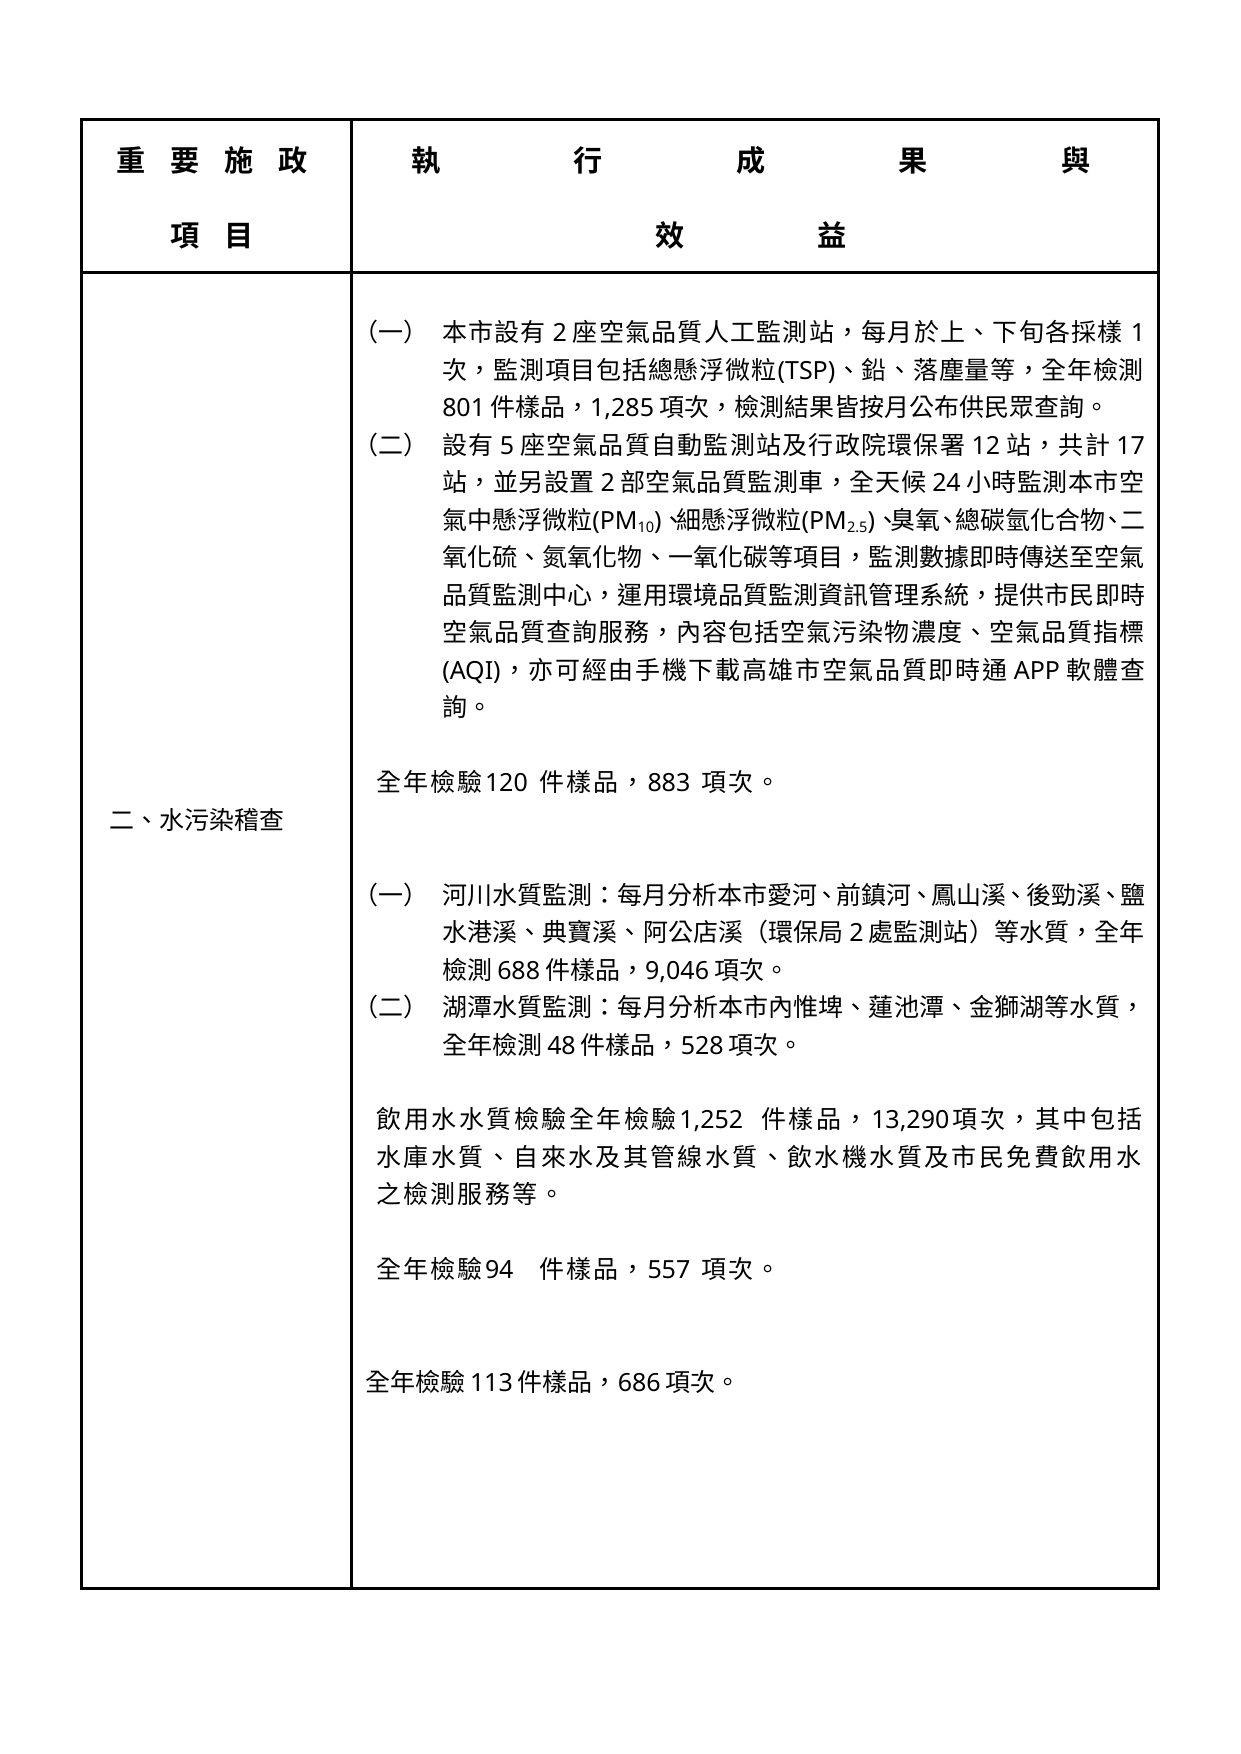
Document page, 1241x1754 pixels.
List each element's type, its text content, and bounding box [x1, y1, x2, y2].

table_cell (一) 固定污染源許可管制計畫 1.賡續推動許可制度；確認固定污染源污染物排放量資料，並建立資料庫；108年1-12月月份共受理固定源設置許可54件次、變更許可10件次、操作許可70件次、異動361件次、換證156件次、展延174件次。核發設置許可證75件次、操作許可證766件次。 2.執行1,154製程許可證法規符合度查核，查核結果未依許可證核定內容操作者，依法進行告發處分。 3.執行135根次公私場所排放口定期檢測現場監督檢測作業，確保檢測公司均依照標準流程進行檢測項目，以維護檢測數據之公正性。 (二) CEMS系統暨空氣品質資訊系統操作管理計畫 1.本市公告應連線第一批至第四批公私場所共有30家工廠91根連線煙道，除中鋼公司3根次無法裝設儀器之煙道外，其餘煙道皆已完成連線；而未公告部份已連線共有12根;環評連線共1根。根據最新公告之管理辦法所有連線工廠應傳送即時資料，目前已全數進行即時資料傳輸。 2.執行各項功能查核：相對準確度測試查核34根次、相對準確度測試監督26根次、標準氣體查核35根次、不透光率查核31根次、不透光率監督21根次、二氧化氮查核15根次、法規符合度查核58根次及現場評鑑3廠次。 3.108年辦理「CEMS管理辦法修正草案說明會」1場次。 4.空氣品質管理中心系統中建置緊急應變查詢處理系統，整合GIS圖資功能，提供空氣品質資料、氣象資訊、工業區環境監測資訊、CEMS資料、固定污染源相關查詢功能，並於地理資訊系統內以圖示、圖表顯示查詢結果；另提供固定污染源行動資料庫，提供緊急應變決策分析使用。 5.維護決策支援子系統，包括後端支援伺服器與終端平板電腦設備，其目的在於災害事故發生時，由相關使用者於後端支援伺服器進行災害成案動作，並將關鍵資訊以無線方式傳送至終端平板電腦，現場應變人員可操作終端平板電腦取得所有應變救災所需知詳細資訊以及快取關鍵資訊如基本資料、污染物判定資料、應變決策、歷史事故等。現場應變人員可透過終端平板電腦與後端人員互動，包括資材調度、災情狀況後傳、救災部屬圖面、現場監測數據回傳等。依據環境與天候監測數據，後端支援伺服器還可進行擴散模擬分析，提供後果分析給前端應變指揮官。 6.維護OPEN DATA資料格式，提升資訊公開化。 (三)固定污染源空污費徵收計畫 1. 執行107年第4季~108年第3季空污費申報建檔共5,294家次，空污費審查共5,294家次，追繳金額為5,234萬元。 2.執行本市108年度現場查核作業，空污費針對SOx、NOx、VOCs及TSP等污染物進行現場查核，共計完成606家次；排放量查核共計425家次。 3.執行本市轄內固定污染源稽查檢測，108年1-12月份稽查檢測共完成10廠次30個樣品含揮發性有機物原料或廢棄物VOC含量檢測。 4.空污費催補繳創新作法，以「空污費網路申報及查詢系統」為比較基準，分別與「固定空氣污染源管理資訊系統」及「事業廢棄物申報及管理資訊系統」2大系統勾稽，再透過「上下游比對」等三項比對作業，其108年度共追繳空污費3,905萬元 5. 辦理本市旅宿業、醫療社會福利機構及學校燃油鍋爐改造汰換使用低污染氣體燃料、太陽能或電能等加熱設備之申請補助案件審查，共計受理99件申請案，預計汰換改造鍋爐數共計158座。 (四) 揮發性有機物稽查管制計畫 1.執行181家次VOCs納管行業法規符合度查核及排放量確認作業。 2.執行17件次加油站相關申請資料審查、16座次廢氣燃燒塔相關使用申請審查、108件次歲修申請作業審查。 3.執行156日臭味巡查作業，並執行周界或管道異味官能檢測作業達10點次；執行6根次排放管道VOCs檢測及冷卻水塔VOCs濃度檢測2點次。 4.運用紅外線氣體成像儀執行石化業設備元件洩漏監測302.5小時。 5.執行石化業設備元件洩漏檢測80,110個。 6.執行轄內列管加油站264家基本資料更新作業；110站次油氣回收(A/L)檢測作業，抽測2,587支油槍；另執行60站次氣漏檢測。 7.以相關VOCs管制法令及防制技術議題，針對轄內業者辦理2場次VOCs法規宣導說明會及協助辦理1場次成果發表會。 8.針對屢遭陳情或告發處分工廠，辦理4場次減量輔導會議。 9.運用無人載具執行空氣污染排放調查8場次。 10.執行空氣污染防制之媒體(平面、廣播、網路及電視等)宣導費用共7萬元。 (五) 107~108年有害空氣污染物採樣檢測暨揮發性有機物連續監測設備維護運轉計畫 1.辦理戴奧辛污染源巡查及抽測作業，以掌握排放源之實際操作現況，進行全面法規符合度巡查工作223根次查核及執行戴奧辛排放源排放管道檢測20根次。 2.辦理重金屬污染源抽測作業，執行重金屬排放源排放管道檢測作業20根次。 3.108年度轄區內工廠進行減量改善之實廠輔導，對有超標或污染之虞的工廠，提供輔導改善2場次。 4.辦理排放管道PSN、VOC、異味、燃料含硫份檢測分析，P.S.N檢測作業30根次、VOC檢測31根次、異味檢測30根次、燃料含硫份分析採集10樣品。 5.購置不鏽鋼採樣瓶並執行採樣分析作業，遇空污緊急事件發生時可即時進行採樣，已完成10次緊急事件採樣。 6.108年度完成五常里民宅OP-FTIR連續監測計365日，潮寮國中計365日。 7.執行OP-FTIR測站查核共2站次。 8.污染源FTIR追蹤監測13場次。 9.工廠操作情形巡查計996次。 10.空氣品質戴奧辛檢測4次、空氣品質重金屬檢測4次。 (六)107-108高雄市室內空氣品質暨餐飲業(含紙錢集中焚燒)輔導計畫 1.108年室內空氣品質巡檢500場，標準檢測共34場，經檢測後有4家不符合相關法規標準，依法限期改善完成。舉辦評鑑作業6家，及辦理室內空氣品質宣導說明會1場次，室內空氣品質輔導改善宣導說明會3場，辦理室內空氣品質優良場所示範觀摩1場。 2.108年完成618家寺廟巡查作業，其中新增擴充巡查寺廟基本資料210家、更新維護寺廟基本資料408家次。於三大節慶辦理紙錢集中燒活動，總收運量為926公噸，以功代金所募得款項約為新台幣288萬餘元，並辦理以功代金成果發表會1場次。統計108年紙錢集中焚燒及以功代金成果，推估約可減少燃燒紙錢960.94公噸，減少污染物排放量TSP 3,392.1公斤、NOx 665公斤、PM2.5 2,344.7公斤，一氧化碳29,404.6公斤。 3.108年餐飲業巡查作業完成巡檢438家，其中包含「高雄市環境維護管理自治條例」納管之一定規模餐飲業巡查111家，並召開1場次宣導說明會。現場改善協調會1場，餐飲業周界或管道異味檢測3場。 (七)106-108年高雄市總量管制管理計畫 1.完成排放量減量分析作業：高屏地區空氣污染物總量管制第一期程自104年6月30日起至108年12月止，共列管458家既存固定污染源，原預期減量702公噸空氣污染物，統計至第一期程最後四季，實際減量約10,415公噸空氣污染物，減量成效約預期14倍。 2.已核發削減量差額共53件，TSP、SOx、NOx、VOCs核發量分別為383.5、1,268.7、2,380.2、1,800公噸；並已有完成37件差額交易移轉案例。 3.執行458家排放量目標年排放量比對檢核，檢核結果未達成應削減排放量之減量目標者將依法告發並限期改善完成。 (八)嚴格控管燃煤品質 本府已於108年3月成立「高雄市生煤使用管控專門小組」，其成員由空污專家學者、業者及政府部門共9位代表組成，並於108年4月19日及7月17日分別召開2次會議，會議結論為將生煤小組委員之建議(生煤含硫量限值訂為0.6%以下，低位發熱量訂為5,500kcal/kg以上，惟若混燒含硫份低於0.1%者，可不受低位發熱量規範)。環保署於108年11月13日召開「公私場所固定污染源燃料混燒比例及成分標準」(草案)修正研商會議，本府環保局已於會議上提供生煤小組委員建議。 (九)空污重點區域成立專責單位並公開資訊 本府環保局已成立專案督導小組，由各領域專家組成「高雄市空污重點區域污染防制諮詢小組」，藉由公開資訊和當地民眾、業者一起追蹤檢視污染排放及減量狀況，以督促業者管控或者改善生產製程。「高雄市空污重點區域污染防制諮詢小組」臨海工業區場次會議已於108年9月20日辦理，除公開本府環保局各項污染減量作為及成果，並督促業者達成管控及改善生產製程之實質減量。 (一)推動高雄市加強街道揚塵洗掃計畫 1.108年度洗街作業量共計完成65,570公里。 2.道路普查共計1,230條。 3.自主查核共計60條。 4.TSP削減量：904.9公噸；PM10削減量：170.5公噸。 5.完成道路街塵（坋土）負荷檢測及削減率分析62條次。 (二)特定地區季節加強街道揚塵洗掃計畫 1.採用4部中型油電複合動力洗街車、2部中型掃街車及2部小型掃街機具，針對本市PM2.5濃度較高行政區域，以補強大型作業機具無法執行路段方式進行加強街道揚塵洗掃工作，108年度共計完成機具洗街13,125.23公里、機具掃街12,409.39公里。 2.推估TSP削減量：352.4公噸；PM10削減量：66.4公噸；PM2.5削減量：15.5公噸。 3.執行道路普查100條及作業現場自主查核50條。 4.完成洗掃作業前後街塵負荷檢測成效評估工作，平均街塵負荷削減率為63.7%、坋土負荷削減率為69.4%。 (三)逸散性污染源及營建工程稽查管制暨空氣污染防制費徵收減 免查核計畫 1.108年度1-12月營建空污費共徵收7,797件，徵收金額258,727,223 元。 2.108年度邀請本市營建業主、承包商、公家機關、各級學校…等單位，舉辦「營建工程空氣污染防制費查核及巡查管制宣導說明會」4場次。 3.108年度1-12月共計完成27,253處次營建工地、河川疏濬工程等之(稽)巡查及建檔作業。其中，假日巡查數量達1,689處次。 4.108年度1-12月22,853處次巡查量，違反空污法第16條及第23條第2項屬稽查人員現場稽查告發案件計有22件，處分金額合計1,360,000元整。 5.公共道路洗掃清潔維護：針對公共道路之管線工程及污染之公共路面清潔執行維護作業，108年共有100家工地及93家工廠認養洗掃工區周邊道路，以加強維護周邊環境，統計108年度總洗掃道路長度為44,429.48公里，推估TSP粒狀污染物減量達613.13公噸。 6.108年度共完成10處工地即時監控系統架設，以即時掌握營建工地防制設施完善及現場施工情形。 7.108年度共完成5場工地周界TSP檢測，檢測結果皆符合法規標準，另完成10罐施工機具油品抽測，檢測結果皆符合法規標準。 8.辦理本市固定源散性粒狀污染物稽巡查作業，統計108年度完成2,197點次巡查作業，其中共有238件為提報對象。 9.推動本市固定污染源逸散性粒狀物納管對象認養周邊道路洗掃，完成推動93家次認養周邊道路 10.108年已完成瑞榮瀝青股份有限公司、奇奕國際礦業股份有限公司、台灣高速鐵路股份有限公司左營基地(監看東南水泥公司)、環球水泥股份有限公司大湖預拌混凝土場及勵龍股份有限公司等6處次CCTV架設監控作業。 11.辦理本市逸散源列管對象之周界TSP檢測作業，108年度已完成檢測作業共計20點次，其中配合高屏地區空氣品質不良期間(9~12月)檢測作業共計15點次，檢測結果皆符合法規標準。 12.辦理完成1場次成果發表會(配合營建計畫之工地頒獎)。 13.108年度共辦理12場次港區聯合稽查，聯合單位包含臺灣港務(股)公司、高雄港務分公司、交通部航港局、經濟部加工出口管理處高雄分處等單位。 14.108年度統計1月至12月底完成港區巡查260天，A、B級提報37件次。柴油引擎機具抽油10點次，檢測結果皆符合法規標準。 (四)河川揚塵管制 108年分別完成高屏溪裸露灘地里嶺大橋至雙園大橋間例行性巡查79天次。 108年辦理4場次高屏溪沿岸校園河川揚塵防護宣導說明會，宣導人數共約1,284人次。 108年辦理2場次高屏溪沿岸區里河川揚塵防護宣導說明會，宣導人數共約477人。 108年辦理1場次高屏溪河川揚塵預通報中級演練，參與人數約60人。 108年辦理2場次與環保署、水利單位及屏東縣環保局召開揚塵防制聯繫會議，主要討論目前河川揚塵防制現況、裸露地改善區域規劃及提出未來建議工作事項，以利後續本市對河川揚塵防制作為。 108年完成3次高屏溪裸露灘地衛星影像面積調查。 108年完成河川揚塵電台廣播宣導共計40天次。 完成拍攝河川揚塵防制宣導影片，於辦理各項河川揚塵防制宣導作業時，提供民眾觀看，以達宣導成效。 建置及維護高屏溪沿岸揚塵預警及通報系統，除提供即時空氣品質預警訊息外，並提供相關氣象背景資料，作為後續預警通報之參考。 108年完成7次高屏溪沿岸裸露地分佈狀況及周邊污染源空拍。 108年針對高屏溪沿岸易發生河川揚塵污染路段共進行3,146.87公里洗街作業。 108年辦理場次農業廢棄物露天燃燒防制宣導說明會，宣導人數共約333人次。 (五)空品淨化區業務計畫 依據『高雄市政府空氣品質淨化區設置及管理要點』，持續推動市有土地、私有土地或國有非公用土地設置空品淨化區。108年度共計新增設置8處空品淨化區(包含2處綠牆)，新增綠地面積7,899M2。 2.建置空品淨化區進行線上自主提報以及線上申報系統。更新環保署及本市空污基金補助設置之空品淨化區相關基本資料庫、綠化減碳及污染物淨化量資料庫、成果現況網頁。 3.全面推動511處空品淨化區自主管理，本年度完成本市空品淨化區200處基地現場查核作業，453處配合自主管理線上提報，提報率達88%。針對未於期限內提報自主管理資料者，抽查40處進行不預警查核。 4完成70處基地碳匯量測作業，調查喬木數量5,050株，碳匯量總計為1,997.77公噸。 5.完成511空品淨化區基地之綠覆率百分比之查核紀錄，並計算其平均綠覆率為95.22%。 6.辦理2場次空品淨化區設置申請空污基金補助說明會、1場次空品淨化區認養說明會。 7.結合高雄市立社會教育館草地音樂會，辦理一場空品淨化區宣導活動，拍攝空品淨化區宣導影片一則，宣導空品淨化區設置成效，發布三則新聞稿，製作宣導品189份。 8.輔導13處考評成績較差且有意願配合改善之空品淨化區，完成實質改善工作。 9.完成本市三個行政區（林園區、大寮區、仁武區）23筆裸露地調查，面積約為3.1595公頃，經輔導改善後，裸露地改善總面積約2.8934公頃，裸露地改善面積完成率91.57%。 媒合25家企業認養22處空品淨化區。 本年度因資源整合、撙節維運成本及提供民眾便利服務，「高雄綠遊通APP」已介接至高雄市公共腳踏車租賃站新版的APP，「高雄市公共腳踏車EASY GO！2.0」更新版已於108年6月27日上架，且於108年11月15日舊版高雄綠遊通APP已下架，持續提供民眾當前位置與目的地間之鄰近租賃站導航功能，並結合本市空品淨化區相關資訊。 執行48次空噪科辦公廳植栽養護工作。 篩選3處校園空品淨化區，輔導設置3面植栽或生態解說牌，提升周邊運用功能。 (一)降低機車空氣污染綜合計畫 1.完成已定檢機車巡查拍照存檔共計393,981輛次，巡查未定檢機車張貼限改通知單共計42,410次；已完成車牌辨識作業共拍攝429,070輛次，巡查作業及車牌辨識未定檢機車寄發限改通知49,214輛次，其中已回檢數33,236輛次。 2.完成機車路邊攔檢9,096輛次，其中不合格數1,427輛次，不合格率為15.7%；檢測不合格機車已完成複驗改善54,478輛次，複驗改善完成率為98.2%。 3.民眾對機車定檢的觀念已逐年提高中，由定檢資料統計得知，108年度使用中機車已管制比例約53.7%。 4.至108年12月止空氣污染物削減量部分，NOX可削減10.8噸，PM2.5可削減2.3噸，NMHC削減量為64.7噸，CO削減量為308.2噸，主要的削減量來自定檢不合格機車調修改善、老舊機車淘汰、未定檢機車路邊攔檢不合格複驗改善。 5.受理申請汰舊二行程案件，完成審查並符合累計6,326件，已完成撥款補助累計共6,326件。受理高雄市汰舊並新購電動二輪車申請，完成審查並符合計2,831件，已撥款補助計2,672件。另受理新購電動二輪車申請，完成審查並符合計1,031件，已撥款補助計1,031件。 6.辦理機車排氣檢驗站教育說明會5場次。 7.完成宣導品製作1,500份及海報1,000張。 8.完成年度充電站巡檢工作及維護144座公共充電站。 9.完成新聞媒體製作15則。 (二) 執行柴油車排煙管制計畫 1.108年完成車籍資料庫並定期更新資料，柴油車檢測排煙共通知5,377輛次，執行站內全負載及無負載檢測共計有10,608輛次，站內檢測不合格車輛有356輛，不合格率為約3.3%。 2.完成路邊攔檢排煙共79輛次,不合格為14輛次,整體不合格率為約17.7％。 3.柴油車油品攔查11,372輛次，抽油送驗102件，其中有100件進行含硫量檢測，有2件進行芳香烴檢測，檢驗結果有2件含硫量檢測不合格。 4.維護0800-721721免付費電話預約檢測系統。 5.落實推動柴油車自主管理制度共計簽約有842家，加入柴油車自主管理總車輛數共10,149輛次。 6.推動「保養為主、檢驗為輔」落實使用中柴油車保檢合一制度，本局已完成12家柴油車認可保養廠，輔導建置執行排煙檢測能力，以落實車輛檢修品質，有效管制柴油車污染；108年度有6家認可保養廠願意接受排煙檢測能力訓練，並於12月16日完成評鑑工作，6家皆通過檢驗能力評鑑。 7.推動「行動檢測站」到場檢測服務作業，結合柴油車自主管理措施，檢驗符合標準即可核發分級標章，並優先以公務單位做起，並嘗試與貨運公會合作執行，共計完成檢驗1,880輛，核發1,847張自主管理標章。 8.受理申請淘汰老舊大型柴油車補助案件累計1,579件，通過 審查累計1,531件，已完成撥款案件累計1,074件，撥款金額共計2億8,993萬元。受理申請大型柴油車加裝濾煙器補助案件累計14件，通過審查累計14件，已完成撥款金額共計252.8萬元。 (三)推動公共腳踏車 1.配合市府推廣綠能運輸政策，將公共腳踏車由休閒層面提升為都會交通的接駁運具，以增建公共腳踏車租賃站與捷運站、社區共構形成串接路網，作為短程及轉乘接駁的交通工具。 2.本市公共腳踏車108年每月平均使用人次達38.3萬人次/月以上，每日平均使用逾12,582人次，每日每輛車之週轉率最大達6.68人次，累計總服務人次已突破2,620萬人次，記名登錄人數亦突破104.9萬人。 3.合計本市公共腳踏車租賃站共309站，營運範圍已擴及東至大樹區、西至鼓山區、南至林園區、北至茄萣區。另提供捷運轉乘公共腳踏車優惠措施，每月捷運使用轉乘公共腳踏車人次約3.14萬人次，占公共腳踏車使用人次約8.2%，提升公共腳踏車轉乘接駁的功能。 4.因應3G行動通信業務特許執照屆期終止，於108年6月底前完成全系統300座租賃站升級4G通訊模組。而為便利民眾自行管理票卡，108年12月資訊網新增票卡線上註銷功能，增進服務品質及便利性。 (一)蒐集本市及鄰近空品區環境背景與空品資料，以瞭解環境負荷及空氣品質現況。本市懸浮微粒濃度及臭氧小時平均值108年已達空氣品質標準且皆符合二級防制區標準、細懸浮微粒(PM2.5)標準(手動)檢測方法監測的年平均濃度已由102年30.7μg/m3降至108年20.5μg/m3，改善率達33%。 (二)分析本市空氣品質監測站監測資料。 (三)整合分析轄區內各類污染源空氣污染物排放清單。 (四)依空氣品質現況、未來發展趨勢及本市地方特色，研擬各項空氣品質管理目標與對策，並檢討修正本市空氣污染防制計畫。 (五)協助有效管理各項空污執行計畫及定期追蹤檢討執行成效。 (六)整合各項空氣品質管理成效宣導成果，108年共計發布39則新聞稿。 (七)研訂本市區域空氣品質惡化防治措施，於108.12.23完成公告。 (八)視空氣品質狀況，啟動空氣品質惡化相關防制措施，108年共啟動151天。 (九)108-109年高雄市空氣品質感測物聯網布建計畫 1.108年度針對轄內工業區及其鄰近周邊社區完成完成增設750台空氣品質微型感測器及30組風速風向計，全市空氣品質感測點合計達1,250點，以蒐集本市33處行政區及11處工業區之溫溼度、PM10、PM2.5及TVOC即時感測數據資料。 2.108年度辦理全市1,250點空品感測器之巡檢維護及數據校正作業，共完成數據比對品管作業509點次及維護保養作業504點次，以確保感測數據收集完整率達90%以上，且數據品質無虞。 3.定期分析本市空氣品氣微型感測點監測數據，掌握污染熱點區域及好發時段，作為空氣污染稽核輔導應用參考，以提升稽查成效。 4.108年辦理3場次空氣品質及空氣污染認知宣導活動，建立民眾對於空氣盒子、微型感測器數據與環署測站的差異認知等功能。 (一)本市航空噪音補助： 108年度審查案件數，合計共11件。目前已收件部分並完成初審及現勘拍照，合格件共9件，已函送高雄國際航空站辦理後續複審事宜。 (二)本市道路、鐵路及大眾運輸系統噪音管制事項： 交通噪音監測：108年度完成本市各噪音管制區民眾陳情交通噪音監測共11件。 本市河川108年全年平均RPI 5.23，與107年全年平均(5.43)相較，改善率達3.68%。 配合行政院環境保護署年度工作重點，執行「108年度工業區水污染防治管理計畫」，稽查243次、採樣216次。 推動排放許可、申報制度，以確實有效管制污染源；108年列管之水污染源2,411家，包含公共下水道系統7家、社區下水道系統108家、工業區下水道系統11家及指定地區場所專用下水道29家，餘為排放地面水體者之事業單位847家，均依法要求申請廢(污)水排放許可證(文件)列管。 截至108年12月底轄境內水污染防治許可案件共1,593件，依申請案件類別統計，申請水污染防治措施計畫者有340件、排放地面水體許可證244件、簡易排放許可文件325件、貯留許可文件94件、營建工地逕流廢水削減計畫407件、廢水管理計畫86件、CWMS措施說明書及確認報告書97件。 另督促事業及污水下水道系統依規定設置廢(污)水處理專責單位或人員，目前實際設置專責單位73家，甲級專責人員76家，乙級專責人員240家。 落實使用者付費原則，針對本市排放地面水體之事業完成355家次水污染防治費查核作業。 配合行政院環境保護署年度工作重點，推動畜牧糞尿資源化政策，輔導31家畜牧場核准使用沼液沼渣作為農地肥份使用。 獲環保署補助建立轄內沼液沼渣肥分使用運輸施灌體系，統計至108年12月31日止，共完成沼液集運7,645趟次、集運施灌量2,2942.8噸。 108年度辦理水污染教育訓練於10月23日、12月18日共2場，對象為環保局人員，教育訓練課程為：「無人飛行載具系統於環保稽查之運用」。 108年度辦理事業水污染防治法規說明會於3月11日、3月25日、4月16日、4月17日、4月22日、4月25日、5月22日上下午、5月27日、5月28日、6月24日、6月27日、11月28日上下午，共14場，對象為本市列管事業(包含畜牧場、社區大樓等)，說明會主題為「沼渣液作為農地肥分再利用宣導說明會」、「社區大樓污水下水道法令宣導說明會」、「CWMS系統性及功能性查核常見缺失暨相關法規說明」、「水污染防治措施及檢測申報管理辦法近期修正條文及應注意事項說明」、「事業廢(污)水定期檢測申報常見缺失及因應作為說明會」、「水污染防治法及相關子法說明會（工業區納管事業）」等。 辦理「水環境巡守隊淨溪淨川暨水質檢測活動」共計14場約331人參與。 108年度新成立1支水環境巡守隊（河堤水環境巡守隊-巡守愛河流域），為感謝水環境巡守志工ㄧ年來，對高雄市區內水環境品質辛苦的維護，及增進巡守隊彼此間的交流，加強巡守隊與環保局間的聯繫，於108年11月24日舉辦108年度高雄市河川巡守隊成果檢討會。 劃定「高雄市鳳山溪大東橋上游水污染管制區」；於108年12月26日刊登公報公告，並於109年4月1日生效。 飲用水水質監測，提升飲用水水質 持續監控本市飲用水水質、並加強進行自來水水質監測、包盛裝飲用水水源水質稽查與水源供應許可證之核發，掌握水質狀況，以確保本市飲水衛生之安全。 執行自來水配水系統用戶管線固定點採樣共完成619件，不合格1件，合格率99.84%，不合格項目已立即要求自來水事業改善完成；簡易自來水抽驗水樣38件，合格率100%。 執行自來水淨水場水源水質稽查計58場次，執行簡易自來水水源水質稽查計12場次。 執行飲用水連續供水固定設備稽查422件，合格率100%；抽驗水質322件，合格率100%。 執行自來水水質處理藥劑稽查8件，合格率100%；採樣檢驗藥劑8件，合格率100%。 執行包裝及盛裝飲用水水源查驗24件，合格率100%；盛裝水站(加水站)核發水源供應許可證448件次，稽查540件次。 飲用水水源水質保護區或飲用水取水口一定距離內之土地申請查註案件88件，查註地號為955筆。 天然災害發生時，飲用水安全維護之宣導：108年7月19日發佈「颱風季節來臨 呼籲民眾注意飲用水安全」新聞。 (二)飲用水設備管理 飲用水連續供水固定設備稽查422件，合格率100%；抽驗水質322件，合格率100%。 盛裝水站(加水站)核發水源供應許可證448張，稽查540件次。 (三)108年度辦理「宣導安全飲用水」之活動： 108.07.25_安全飲用水宣導_醫療院所 108.08.20_安全飲用水宣導_加水站水源供應業者 108.09.07_安全飲用水宣導_世界水質監測日_市民 108.10.31_校園安全飲用水宣導_仁武區烏林國小 108.11.27_校園安全飲用水宣導_大寮區忠義國小 (一)執行高雄市土壤及地下水調查及驗證工作相關計畫，包括「108年度高雄市土壤及地下水污染調查及查證工作計畫」、「高雄亞洲新灣區及周邊場址土地永續發展評估計畫」、「中油高煉廠污染土地再利用評估工作計畫」、「107年度高雄市土壤及地下水品質監測及管理計畫」、「108年度高雄市土壤及地下水品質監測及管理計畫」。計畫成果為： 108年度高雄市土壤及地下水調查及查證工作計畫： 完成243組土壤樣品及154口次地下水監測井採樣分析工作業。 執行本市535口地下水監測井巡查作業暨152口外觀維護、13口井體修復、24口井況評估、12口標準監測井廢井、9口簡易井設置及2口標準監測井設置等作業。 每月一次場址現場監督查核工作(目前場址數77處)。 辦理18小時土壤及地下水污染整治技術與相關法令教育課程、3場土水法相關法規說明會、5場次國中小學童或教師土水污染宣導說明會、1場次校園宣導種子教師培訓課程及1場次褐地活化研討會。 執行本市32站加油站基本資料及法規符合度查核及32站具高污染潛勢加油站預防性體檢工作，以及每四個月定期審查本市近300家加油站申報資料。 2.「高雄亞洲新灣區及周邊場址土地永續發展評估計畫(計畫期程至109年2月)」及「中油高煉廠污染土地再利用評估工作計畫(計畫期程至111年2月)」持續執行中。 3.107年度高雄市土壤及地下水品質監測及管理計畫 完成80組土壤、底泥採樣分析；15口次地下水監測井採樣分析；2站加油站定期追蹤土壤氣體採樣檢測工作。 辦理5件法律訴訟案及2件法律訴願諮詢服務。 執行農地土壤品質監測，土壤樣品採樣共29點次；9組重金屬樣品分析。 執行7處非法棄置場址監測井33口次地下水監測及污染調查工作。 每四個月執行地下儲槽系統定期申報審查，共計288家加油站申報資料。 土污法八九條備查及審查共計80件。 每月至少3家次場址現場查核，共計查核場址數36處。 辦理3場次整治技術與法令教育訓練。 4.「108年度高雄市土壤及地下水品質監測及管理計畫(計畫期程至109年5月)」 每月執行彌陀區及燕巢區場址巡查(共計5處) 完成10組土壤、底泥採樣分析；5站加油站定期追蹤土壤氣體採樣檢測工作。 辦理2件法律訴訟案及1件法律訴願諮詢服務。 執行6組農地土壤品質監測之重金屬樣品分析。 執行7處非法棄置場址地下水監測井巡視及外觀維護，17口次地下水監測及污染調查工作。 每四個月執行地下儲槽系統定期申報審查。 辦理土污法八九條備查及審查，目前共計68件。 每月至少3家次場址現場查核，目前查核場址數21處。 目前辦理2場次整治技術與法令教育訓練。 (二)本市已公告及列管之土壤、地下水污染場址總計77處，包括20處整治場址、50處控制場址、6處應變措施計畫場址及1處地下水受污染限制使用地區，列管面積約714公頃。 (三)本市108年度新增公告及列管之土壤、地下水污染場址總計6處，包括1處整治場址、3處控制場址、1處應變措施計畫場址及1處地下水受污染限制使用地區。 (四)本市108年度解除公告及列管之土壤、地下水污染場址總計18處，包括1處整治場址、9處控制場址、7處應變措施計畫場址、1處公告廢止。 (五)108年度共召開本府土壤及地下水污染改善推動小組3場次及專案分組委員48場會議。 輔導本市505家運作毒化物業者依毒性化學物質管理法規定完成運作紀錄申報，另現場稽查輔導查核計877家次，告發11件，辦理毒性化學物質運送聯單報備及變更共36,650件。 審核及核發毒化物登記文件、許可證、運作核可文件、第四類核可文件、專責人員設置等新申請、換發、補發、展延、註銷案件共1,185件。審核「危害預防及應變計畫」、「運送之危害預防及應變計畫」、「應變器材、偵測及警報設備設置及操作計畫」374件。 會同警察及監理單位人員實施「高雄市加強毒性化學物質運送管理聯合輔導稽查實施計畫」，計畫期間計攔檢153車次，攔查結果符合規定。 108年4月19日及108年11月13日辦理2場次毒性及關注化學物質管理法法規宣導說明會。 108年6月12日及108年8月29日辦理2場次高雄市食安活動、108年度高雄市食安宣導說明會。 加強環境用藥製造、販賣業及病媒防治業之查核，並辦理環境用藥製造、販賣業及病媒防治業之許可執照審核，共計列管環境用藥製造業3家、販賣業46家、病媒防治業161家、告發處分37件。 108年1至12月依據環境用藥管理法相關規定，加強偽造、禁用、劣質環境用藥及其標示查核，計查獲偽造、禁用、劣質環境用藥33件；執行市售環境用藥標示查核1,340件，環境用藥廣告查核400件。 108年7月26日、30日、8月3日、8日、15日發布新聞稿「環保局提醒網拍廣告通通要執照」，後引起多家媒體迴響，紛紛刊登相關的環藥網拍新聞。 108年3月30日Earth Hour 地球關燈1小時活動-環境用藥宣導。 108年7月3日配合除草劑宣導辦理環境用藥宣導說明會1場次。 108年10月18日以列管之環境用藥業者為對象，辦理2場次之高雄市環境用藥線上系統操作宣導會。 毒災聯防組織建置與訓練 毒災聯防組織編制規劃： 本市列管毒性化學物質運作廠商達495家，為能即時於毒性化學物質災害事故發生時，迅速啟動聯防組織成員協助救災，依區域及毒化物特性分為13組，並不定期辦理相關訓練課程，以加強現場應變人員對毒災處理程序及應變設備操作之熟悉程度。 2.毒災聯防組織訓練： 108年4月10日、108年5月31日辦理內部教育訓練2場次，課程內容為「毒化物現場稽查及毒化物文件審查經驗分享」、「工廠常見偵測儀器原理及說明」、「攜帶式四用氣體偵測器使用方法及說明」及「現場偵測警報設備測試流程及常見問題」。 108年10月23日辦理「108年度高雄市毒化災事故案例研討會」1場次。 108年7月29日、30日邀集本轄毒災聯防組織成員，辦理「108年度高雄市毒災聯防小組緊急應變實作訓練」，共計3場次。 3.無預警通聯測試： 針對本轄毒化物運作業者辦理毒化物運作場所災害通聯測試，108年度共計辦理30場次。 4.現場無預警測試： 針對本轄毒化物運作業者辦理現場無預警測試，以隨機抽測方式對工廠單位進行施測，由現場人員立即進行應變處置，加強廠方救災應變能力，108年度共計辦理33場次。 (二)毒災防救演練： 108年10月24日(下午)辦理「108年高雄市政府毒性化學物質災害應變中心開設模擬演練暨毒災防救工作會議」毒災應變中心開設及兵棋推演。 108年11月5日(下午)辦理「108年度高雄市毒性化學物質災害防救演練」實兵演練。 每週垃圾清運5日，全年清運 497,424.61公噸。 本市實施垃圾不落地措施，包含各級公私立學校，民眾配合良好，不僅減少垃圾堆置點及髒亂產生，同時提升市容景觀。 維護市容環境，每日執行人力清掃慢車道，108年人力清掃面1,597,489,127平方公尺；108年掃街車清掃快車道，清掃面349,665,679平方公尺。 廚餘回收每週隨垃圾車回收5日，108年廚餘回收量14,385.73公噸，回收率5.78%。 資源回收每週每條清運路線由資源回收車回收2日，108年資源回收量650,302.25公噸，回收率57.12%。 為維護市容觀瞻及增加停車位，廢棄車輛委託民營拖吊，108年計移置汽車285輛、機車1,590輛。 「高雄市巨大廢棄物回收再利用廠」， 108年度巨大廢棄物回收再利用2,060.46公噸、回收再利用率0.17%。 登革熱防治作業：持續配合市府「孳檢為主，消毒為輔」之登革熱防治策略，除進行本市各機關、學校、團體及公私場所登革熱病媒蚊孳生源之清除、輔導及檢查外，並特別加強宣導一般民眾對於室內外環境孳清工作之重視。 環保局所屬各區清潔隊配合各區公所列管之空地髒亂資料，由區公所先行確認複查後，函請環境髒亂空地之所有人限期改善，並由環保局配合督促改善。若屆期經稽查仍未改善，環保局則依廢棄物清理法予以告發處分。 針對確定及疑似病例個案周遭，加強其室內外緊急防治工作(含孳生源清除、孳生源檢查及戶內外消毒)。 108年仍配合市府『生態滅蚊』之策略，工作上則以『孳檢為主、消毒為輔』，實務上由環保局登革熱防治隊及各清潔隊於平日進行室內外孳檢工作，於有發現孳生源時，再進行必要之噴藥消毒工作，一方面避免藥劑噴灑過度污染環境及病媒蚊產生抗藥性、一方面亦避免民眾因過度噴藥爆發民怨。 針對登革熱高風險及列管場域，由登革熱防治隊及各區隊派員續進行孳檢工作以降低病媒蚊密度，另為呼籲民眾落實登革熱居家防治，落實執行公權力並搭配各里進行家戶宣導，由家戶自身做起，務求滅絕病媒蚊孳生源。並由登革熱防治隊繼續佈放誘殺桶，持監測本市病媒蚊的密度，將所收集數據來反映該區成蚊密度，供各區級指揮中心作為參考。 108年輔導檢查清除15,119里次、清除髒亂點25,303處、清除孳生源353,924公斤。孳生源投藥45,520處、總消毒面積35,489,910㎡；登革熱病媒蚊防治工作總投入人力136,126人次。 依據「高雄市登革熱生態滅蚊防疫計畫」，108年度本市維持執行1次預防性定期戶外消毒工作，避免噴藥過度造成環境污染及蚊蟲抗藥性影響防疫，並於實施前先函請各區公所，轉知所屬各里辦公處及里民配合居家環境整頓以提昇防治效果，實施期間為108年2月19日至6月19日；餘則針對登革熱個案或特定事件造成之環境衛生不良區域實施消毒作業。 訂定108年度全市家鼠防除工作計畫，並採購滅鼠藥劑於10月1日至10月7日辦理「高雄市滅鼠週」前發放。以及宣導民眾「做好環境整頓、投以滅鼠餌劑為輔」之正確防除觀念，以防治家鼠危害，維護居家環境品質。 每年年底由各區隊提報來年各行政區清疏目標及路段，並將每日清疏作業情形上傳溝渠清疏平台公告市民周知，另發現水溝結構異常將立即通報相關單位進行改善，務使市區排水順暢，保護市民生命財產安全。 每年汛期前完成各行政區域易淹水路段清疏作業，提升易淹水路段排水順暢度，並於豪雨特報及颱風期間，請各區隊再次加強轄易淹水及低窪路段洩水孔巡檢作業，以確保排水順暢。 108年清疏長度3,950公里，清疏污泥重量28,920公噸。 配合環保署推動「全面提升優質公廁精進計畫」，逐年辦理公廁特優場所認證，加強公廁維護檢查，檢查結果函送權管單位改善。 每月將彙集各區隊公廁檢查成績報表，提報環保署EcoLife網頁系統。 108年檢查72,310座次。環保局負責維護公廁79座。 為支援提供本市各機關團體、市民辦理各項活動使用，環保局備有流動廁所1輛，108年度租用36車次，租金收入75,000元。 108年向行政院環境保護署爭取補助款28,560,600元汰換14輛老舊垃圾車，以及28,800,000元汰換13輛老舊資源回收車，投入現行垃圾清運行列。 推動執行機關加強辦理資源回收工作，利用勤前教育、勞安訓練及教育訓練課程，加強宣導回收清運及貯存之作業及規範。 配合環保署推動資源回收相關工作，包括推動建置資源回收形象改造示範點共3處，補助16處社區及44處學校機關購置資源回收設施。 加強轄區責任業者約2,924家及14大販賣業者列管約4,286家，主動稽查商品是否確實標示資源回收標誌及是否依規定設置資源回收設施。 落實回收處理業的管理，針對轄區達一定規模登記為回收處理業者79家，未達一定規模回收業者218家，實施輔導事宜，以有效落實形象改造工作。 加強辦理資源回收宣導活動場次達1,339場以上，並藉由電子媒體或平面媒體提升宣導效益，媒體宣傳(導)則數達535則，另為配合環保署政策，加強廢照明光源防破宣導、二次電池回收宣導、廢紙容器與廢紙分開回收宣導、玻璃分色宣導及電子電器逆向回收宣導工作。 配合環保署辦理已登記責任業營業量查核專案計畫，藉由查出短報或漏報等不實申報情事，提升本市轄內業者繳交資源回收清除處理費之稽徵成效，108年度查獲短漏金額約481萬元。 108年辦理清潔隊員招考，統計至111年屆齡退休人數達669人；依據「高雄市政府環境保護局職工工作規則」第4條規定，辦理招考。 「108年清潔隊員甄試」錄取採總成績排序進用，正取人員193名已於108年11月1日報到；備取人員則按期程，採半年(2月及8月)依序遞補屆齡退休人員職缺至各區清潔隊，以解決人力之需求。 清運處理本市水肥公民營清除處理機構清除之水肥，轉運至污水下水道系統處理廠處理，108年度共處理本市水肥73,005.81公噸。 （二）108年度環保局大寮及旗山衛生掩埋場處理本市廢棄物（溝泥）計23,603.251公噸。 （三）108年度環保局燕巢及路竹衛生掩埋場妥善處理本市中、南區資源回收廠及岡山、仁武焚化廠產生之飛灰衍生物共計104,239.78公噸。 （四）西青埔衛生掩埋場辦理沼氣再利用發電，108年度共處理沼氣計368.75萬立方公尺，發電量計589.85萬度。 （五）辦理第十五期環境品質監測計畫。 （六）執行垃圾焚化底渣委託及自辦篩分再利用處理計畫，108年度再利用處理中區、南區、仁武、岡山資源回收廠產出底渣共154,227.9公噸。 （七）行政院環境保護署工程查核小組查核環保局「高雄市路竹簡易垃圾掩埋場活化再利用工程—廢棄物挖掘及篩分作業」及「高雄市路竹簡易垃圾掩埋場華畫再利用工程—掩埋場整建工程」，皆獲評為「甲等」。 （八）行政院環境保護署辦理環保局公有掩埋場第三級查核，查核結果88分「甲等」，另參與查核營運中掩埋場-燕巢場81分「甲等」。 （九）依「高雄市廢棄物處理場廠回饋辦法」第九條第二項「回饋金依實際進場掩埋廢棄物之數量，按每公噸提列新臺幣二百元…。」規定，108年度撥付回饋金共計28,869,720 元，其中燕巢區公所7,568,594元、路竹區公所11,031,239.79元、阿蓮區公所5,549,236元、大寮區公所4,456,524元、旗山區公所264,126元。 （一）持續擴大列管事業廢棄物產源：落實執行行政院環保署公告「應以網路傳輸方式申報廢棄物之產出、貯存、清除、處理、再利用、輸出及輸入情形之事業」及公告「應檢具事業廢棄物清理計畫書之事業」，108年12月列管公告對象計3,357家。 （二）持續辦理廢棄物清除處理機構許可管理業務，強化審查時程控管，廢棄物清除處理機構108年度許可證核發件數479件。 （三）108年度辦理公民營廢棄物管理及事業廢棄物網路申報管制系統之勾稽管理、申報查詢、輸出境外及稽查管理共計20,602次、裁處1,203件、處分金額21,322,500元。 （四）辦理事業機構之事業廢棄物清理計畫書審查共計審查通過2,589件。 （五）配合地檢署，環保警察第三中隊及協同南區環境督察大隊值執行公害犯罪聯合稽查，以有效嚇阻不肖業者，任意違法傾棄破壞環境情事，108年度共執行80場次。 (一)環境影響評估 108年度計召開3場次環境影響評估審查委員會、審查案件15件次(4件次環說書、4件次環境影響差異分析報告、7件次變更內容對照表)；召開22場次專案小組初審會議，審查案件24件次。執行184件次環評開發案件現場監督作業，以查核開發單位環評承諾事項及審查結論辦理情形，督促開發單位落實環境保護對策，達成環境保護之目的。 (一)辦理高雄巿永續發展會會議 縣市合併後，於101年4月6日高雄市永續發展會組織架構調整及設置要點新訂研商會，針對高雄市永續發展會設置要點及組織架構進行討論並提供建議，並於101年12月5日由本府人事處函頒「高雄市永續發展會設置要點」。 高雄市環境維護管理自治條例自104年10月15日公布施行，依其第12條規定，針對本市氣候變遷衝擊下之脆弱度，應研擬因應調適策略，並提請本府氣候變遷調適會審議，以降低氣候變遷造成之衝擊。因此本府針對高雄市永續發展會進行任務擴編，並更名為「高雄市政府永續發展暨氣候變遷調適會」，其任務除了原本推動本市永續發展外，並加入本市八大領域調適行動綱領的審議與決策，以有效推動本市氣候變遷調適政策，減少氣候變遷衝擊。 高雄市永續發展暨氣候變遷調適會委員於108年邁入第5屆，聘期自108年3月至110年2月，高雄市永續發展暨氣候變遷調適會下10個工作小組自108年2月起陸續召開工作小組會議，更新指標等資料，並於108年8月29日召開「高雄市永續發展暨氣候變遷會第5屆第1次委員會」，確認永續發展指標辦理現況、工作報告及報告案。 (二)推動節能減碳，建構永續生態城市 1.落實波昂宣言、邁向國際環保新都 108年6月24日至7月4日市府組團赴德國波昂參加「2019年ICLEI韌性城市大會」，由時任環保局袁中新局長及工務局吳明昌局長率工務局、交通局、環保局與會，本次市府代表團於會中發表「氣候變遷之下高雄市調適行動模式」及「以濕地、滯洪池串聯的高雄綠色生態廊道與城市水韌性調適措施」；會後並安排前往參訪2018年歐洲綠色首都「奈梅亨」及德國氣候服務中心(GERICS)。 108年10月23日至26日由陳雄文副市長率環保局赴韓國首爾參與「2019年首爾氣候變遷市長論壇暨ICLEI東亞地區執行委員會」，陳雄文副市長並於會中分享高雄在面對極端氣候瞬時強降雨時所採取清溝、滯洪、檢討雨水下水系統設計基準、汰換二行程機車為電動機車、電廠改燒天然氣等實際的調適減緩行動，深獲現場各國代表肯定，也為大會提供有效的氣候調適解決案例。 2.高雄市溫室氣體減量計畫： 高雄市107 年溫室氣體淨排放量為5,814.61萬公噸CO2e，較基準年94年減少12.09%，已超國家109年減量2%目標。 「高雄市溫室氣體管制執行計畫」於108年5月16日經中央核定執行。 高雄市環境維護管理自治條例第9條、第11條及第21條修正案，於108年9月27日經行政院核定通過。 2019年城市碳揭露(CDP)，高雄市於減緩及調適兩項目皆獲評最高之A等級。 辦理57家應盤查登錄溫室氣體排放量之排放源線上及現場勾稽查核作業，全數符合法規要求。 辦理33場次低碳環境教育宣導活動。 辦理16場次107年度低碳環境教育執行成果有疑義單位查訪作業。 完成14案事業單外與住商部門溫室氣體合作減量作業。 辦理6場次溫室氣體排放源訪察及自主管理計畫輔導作業。 購置7部影片提供市府辦理低碳環境教育宣導。 辦理3場次調適利害關係人訪談作業。 辦理2家次事業單位節能減碳輔導。 辦理1場次溫室氣體減量策略研商會。 辦理1場次自主管理輔導暨跨部門溫室氣體合作減量說明會。 輔導港都客運辦理電動公車碳標籤申請作業。 邀請國家災害防救科技中心(NCDR)及德國氣候服務中心（GERICS）辦理2場次氣候調適行動教育訓練。 3. 執行「108年度高雄市環境教育宣導暨環保集點推廣計畫」績效如下： 本市環保集點推廣人數統計至108年12月底達16,859人，推廣人數為全國第一。 配合大眾運輸集點政策完成39場次宣導活動，推廣18處機關學校環保集點宣導及完成12場次社區協會志工環保集點宣導活動。 完成輕軌系統納入環保集點平台大眾運輸集點活動。推動一卡通、悠遊卡、icash及Happycash納入環保集點平台。 與家樂福鼎山店合作辦理1場次環保集點推廣活動，活動人數為489人。結合文藻大學周遭商圈，辦理環保集點推廣活動，活動人數為270人。 4.執行「108年高雄市因應氣候變遷執行計畫」績效如下： 108年已辦理24場次低碳飲食(含蔬食)推廣活動，參與人數約1,434人。 108年辦理4場次活動，分別於鳥松濕地、陽明海洋探索館、高雄市愛種樹協會及慈心有機農業發展基金會進行生物多樣性與永續生態活動，參與人數約為280人；辦理1場次環保集點高雄市專屬會員抽獎活動，中獎人數約為111人；本市環保集點推廣人數統計至12月底達16,129人，推廣本市富樂夢觀光工廠(碳足跡)加入環保集點綠點兌換處。 辦理創意宣導活動兩梯次，包含與野鳥協會合作辦理之生態嘉年華活動；與阿福食物銀行辦理之惜食活動。以此吸引民眾關注生態及惜食議題。 5.執行「108年高雄市低碳永續家園建構推動計畫」績效如下： 108年度輔導本市參與低碳永續家園認證評等，計有2處區層級「銀級」認證、4處里層級「銅級」認證、2處里層級「銀級」認證及31處村里社區取得報名成功(入圍)。 108年辦理完成12處107年度補助對象追蹤查核，已通知社區負責人員辦理後續維養作業。 108年5月14日由環保署表揚107年高雄市低碳永續家園地方政府市層級銀級認證殊榮。 108年5月29日辦理完成1場次永續經營研商會議。 108年6月5日配合辦理完成1場次108年度高雄市綠色生活績優單位表揚活動，共頒發本市1處區銅級及3處里銅級單位。 108年6月11日辦理完成11處本市銅級單位現地查核作業。 108年6月21日、10月18日辦理完成2場次特色社區觀摩活動，參與人數合計為109人次。 108年7月26日及10月4日辦理完成2場次低碳飲食推廣活動，參與人數合計為104人次。 108年9月27日辦理完成1場次低碳企業參訪活動，參與人數合計為35人次。 108年11月26日辦理完成1場次跨局處研商會議。 108年11月完成12處潛力社區行動項目建置。 競爭型計畫於108年12月17日完成驗收5處學校社區示範型綠屋頂建置。 6.執行「機關及民間團體綠色消費及採購業務推動計畫」： 查核連鎖型及非連鎖型綠色商店、星級環保餐館、環保旅店計46家次。 輔導本市綠色商店提報年度販售環保標章產品，金額達4億餘元。 輔導民間企業、團體及社區申報綠色採購家數279家，並簽署「綠色採購意願書」，108年提報年度綠色採購金額達30億餘元。 宣導綠色生活與消費（含說明會、村里學校宣導、大型活動設攤宣導）合計宣導人次計69,686人。 辦理「機關綠色採購說明會」2場次、「服務業環保標章說明會」1場次；辦理「108年綠色生活績優單位表揚」1場次。 宣傳環保集點政策，總計本市會員已達16,916人。 7.成立ICLEI東亞辦公室，積極參與國際事務 「ICLEI東亞地區高雄環境永續發展能力訓練中心(ICLEI KCC)」係由高雄市政府捐助設立之「財團法人ICLEI東亞地區高雄環境永續發展能力訓練中心基金會」下設之組織，該基金會業於101年9月12日向高雄地方法院登記設立，該中心於同年9月17日正式營運。105年9月適逢第一期滿，經與德國總部討論後，同意簽署第二期5年合約，持續發揮能量。 108年之相關推動工作與執行成果，包含舉辦與協辦國際/國內研討會、交流活動，積極代表高雄市參與國際事務： 主辦七場活動：依ICLEI五大路徑—低排放發展、自然基礎發展、循環發展、韌性發展及公平與人本發展，規劃籌辦各項專業訓練和論壇。 2月20日高雄市「永韌高雄、議員領航願景工作坊」由ICLEI KCC主辦，針對高雄市議會、議員及其幕僚對永續氣候韌性專業能力。針對目標對象(與會者)，進行永續氣候城市主題(氣候減緩與調適)之專業培力訓練，藉此強化高雄市議會、議員及其幕僚在氣候韌性發展議題的認知深度，深化各局處意見交流與共識。 達成效益：市府和議會是治理的兩大主軸，ICLEI KCC首次舉辦以議會、議員及幕僚為目標觀眾的互動式工作坊，實質增進ICLEI KCC與高雄市議會夥伴關係，也擴增ICLEI KCC服務範圍。有助於議會對ICLEI KCC活動了解，並有助益於未來與高雄市議會的長期與穩定的合作發展。落實國際新知在高雄在地化，提升ICLEI KCC議會永續培力專業知識基礎與專業知名度。此課程可成為台灣其他縣市或高雄市府內培力訓練教材。 3月26日臺北市「社會創新與公民實踐」論壇： 與ICDI和SCSE共同舉辦，公民參與及社會創新實踐是新一代全球智慧城市發展的主軸，城市開始透過開放、共創的平台、生活實驗室機制，翻轉城市的運作模式。以往智慧城市所談論的公私夥伴關係，現在趨勢是透過更透明、互動的平台環境與創意機制，納入以公民為核心的公私民合夥機制的跨界整合推動模式，優化各種解方案。 達成效益：持續中心歷年與ICDI及TCA的合作關係，深化ICLEI智慧城市倡議。本次議題的設定和講者的多元性，加上半開放式場地的因素，比較起其他永續城市系列場次，本活動參與的國際人士明顯偏多，佔了約44% (聽眾約68~90人)。邀請來自於日本、印尼、歐洲國家以及台灣城市代表(桃園及高雄)講者，分享推動4P智慧城市機制的經驗與案例，藉由智慧城市展動能，持續推動ICLEI永續智慧城市議題，展望2050台灣永續城市共創框架。重要產出為2019全球智慧解決方案(英)出版品。 3月29日高雄市「城市氣候研習班：永韌高雄、市政領航」： 由ICLEI KCC主辦，深化高雄市政府業務單位永續氣候韌性專業能力，針對目標對象(與會者)，進行永續氣候城市主題(氣候減緩與調適)之專業培力訓練，強化高雄市政府業務單位在氣候韌性發展議題的認知深度，深化各局處意見交流與共識。落實永續氣候知識產出與分享，會後將執行成果轉化為實質可見的成果報告與學員共同分享。 達成效益：辦理各項「環境永續發展政策管理之訓練與資訊交流」相關之教育訓練課程符合ICLEI KCC成立宗旨，可深化ICLEI KCC之培力訓練之相關專業能力。與ICLEI KCC捐助城市之公務人力訓練發展中心合作，協助高雄市府主管級人員認識國際永續發展趨勢，透過課程進行深度討論與互動，促成ICLEI KCC知名度與信任感，有利於未來活動辦理與各局處之溝通。透過線上課程的資料庫建置與推廣，ICLEI KCC在該主題工作坊標準化培訓課程與資料推廣全臺各縣市或其他亞洲城市作為典範。 5月17日高雄市「ICLEI KCC x CDP氣候與碳揭露工作坊」 由ICLEI KCC和CDP共同主辦且高雄市環保局協辦的工作坊，讓各地方政府、城市、企業、組織等各方使用者都可以只要填報一次，即可達到平台資料共通的目的。2019年至今，雙方達成共識以CDP為日後主要申報平台，本工作坊則將針對最新CDP發展與未來展望為主題，對城市會員進行培訓，讓城市申報較易填報比較、評估及驗證成果。 達成效益：完成CDP問卷中文化，課程收入8800元。cCR和CDP合併後在臺(以及東亞)第一場以城市為目標之CDP專業研習工作坊，建構中心人員最新平台填報技術諮詢能力，保持與強化KCC在臺灣持續作為城市氣候碳揭露平台的聯繫與技術諮詢窗口，並促進本中心與CDP亞太網絡之直接聯繫。本中心爭取CDP自帶經費(國際講師旅費)共同主辦，撙節開支。建構臺灣會員城市碳揭露相關國際知識: 針對新的CDPxICLEI平台，獲得面對面第一手的填報指導，透過專業研習增加對國際最大碳揭露平台CDP了解以及問卷實務指導。 9月5日高雄市「ICLEI台灣會員城市大會」 本次大會由ICLEI KCC協助參加會議之台灣城市高雄、臺南、臺中、桃園、新北等，安排城市對談及國際發表等活動，除了展現臺灣城市在永續發展各項領域的努力成果，也藉此增加城市的國際曝光與交流機會。 達成效益：讓各城市新任主管機關更了解 ICLEI 與 ICLEI KCC；宣傳ICLEI 2019-2020工作計畫與國際活動；了解各會員城市相關議題之最新發展；促進台灣ICLEI 會員間交流，達成台灣城市間共識。 9月25日臺南、屏東「ICDFxKCC永續水資源管理：因應缺水或極端乾溼韌性城市」 與經濟部國合處共同主辦，課程針對國際友邦制定水管理運用政策及實際執行計畫之專業人士、高階官員及國合會相關計畫之合作夥伴，跨越韌性都市、海綿都市、新興與循環(水)經濟主題之探討，透過室內課程活動，邀請國內專家授課，提供國際水資源管理最新趨勢及台灣的實際案例分享。 達成效益：深化ICLEI韌性系列議程，持續維持與國合會良好夥伴關係，強化國際培力經驗；本班由台灣友邦共 17 國之中央或地方政府專責水資源管理政策之國際官員及技術專家約 25 人；經濟部水利署及臺灣學員等共32 人參與；擴大KCC培力對象國際化組成。提升台灣城市經驗國際能見度：台灣城市(台南、高雄、屏東) 的水資源管理實務經驗與案例；厚實深化台灣與國際韌性發展專家之網絡與交流。 11月28日臺北市「全球企業永續論壇（GCSF）平行場次-亞太低排放城市論壇：從智慧能源走向永續發展」 因應國際社會及全球企業積極應對聯合國永續發展目標及巴黎氣候協定，致力於責任投資與永續發展領域，臺灣永續能源基金會特邀國內各產學機構共同辦理，落實永續教育並掌握企業商機。針對目前高國際注目度的智慧能源，邀請國際專家(含ALP委員會成員)分享亞太低排放社會建構之經驗、國際低碳永續能源轉型趨勢與現況、亞太低排放與智慧能源城市建構以及臺灣低排放與智慧能源之機會與挑戰。 達成效益：促進本中心身為國際平台之專業意象；達到效用最大化、費用最小化之最佳合作模式；透過GCSF論壇，達到觸角伸及企業/產業之目的。 協辦三場活動 5月11日~12日高雄市「亞太社企高峰會-當韌性遇見城市：韌性城市發展與展望」：由ICLEI KCC協辦的亞太社企高峰會，ICLEI KCC蔡宛恬主任應邀擔任講者，就ICLEI KCC主要業務和訓練範疇簡述並切入韌性發展的願景和雄心報負，強調高雄市目前如何將潛在危害舒緩並達成城市永續發展的目標。 10月17日~18日高雄市「東亞氣候變遷調適與防災法制論壇」 與高雄大學法學院國際關係研究中心合辦，邀請國內外關注氣候變遷、海洋政策及能源法制專家學者與會，就氣候變遷、海洋保育及再生能源法制等多項議題發表研究成果及交流。政策層面切入並結合國內外跨領域專家經驗分享交流，提供臺灣面臨氣候變遷衝擊時，如何整合政府、民間與企業的力量將損害最低效果。蔡宛恬主任受邀擔任年輕學者場次與談人。 達成效益：參與國立大學之活動，提升ICLEI KCC能見度。 11月25日台北市「2019能源願景高峰論壇」 協助經濟日報辦理舉行永續能源發展論壇，邀請ICLEI日本辦公室內田東吾主任擔任講者，透過發表對未來智慧能源發展議題提供精深的個人見解，其中不乏跨領域的國內經理人及專家學者，如金融業、鋼鐵製造業、研究機構、政府單位等，共同交流經驗與專業意見，引領我國能朝向永續能源發展躍進。 達成效益：擔任本活動協辦單位，中心LOGO同步在經濟日報各宣傳中出現，促進知名度提升。講者為ICLEI日辦主任，專題演講題目為智慧能源與永續發展，促進ICLEI與能源永續等領域的專業連結。 受邀及參與十四場活動 3月26日台北市「A•SDGs盟約儀式」：聯盟主席簡又新大使與時任ICLEI KCC執行長袁中新共同簽署聯盟約定書，共同見證ICLEI KCC正式成為聯盟一員，聯盟喜添新夥伴，未來將結合城市裡力促永續發展。未來ICLEI KCC期盼與聯盟成員建立夥伴關係與交流互動，相互交流學習，攜手共創永續未來。ICLEI KCC蔡宛恬主任也與會見證簽署盟約儀式，強調高雄市將致力於推動環境永續發展、強化城市韌性和建構低碳城市努力。 4月15日~17日印度新德里「RACP亞太韌性城市會議」 由印度南德里政府、ICLEI南亞秘書處主辦的國際性會議，提供亞太地區城市推行永續發展目標和國家自主貢獻等相關議題研討交流的平台。高雄市是臺灣第一個加入ICLEI的會員城市，2006年加入後即積極參與國際環保事務及會議，瞭解國際間最新的環境議題發展，汲取先進城市環保政策推動經驗，在國際舞臺上展現高雄永續發展的努力、因應氣候變遷之減碳與調適行動。 達成效益：本次參與人士超過200人，來自70個城市與超過25個國家；由南德里市政組織(SDMC,South Delhi Municipal Corporation) 與ICLEI共同主辦；其他夥伴與贊助單位包括歐盟、IDRC、Swiss Agency for Development and Cooperation、德國GIZ、100 Resilient Cities、亞洲低碳策略夥伴(Asia LEDS Partnership)等及聯合國相關組織：UN-HABITAT 人居署、UNISDR 減災署、UNDP 開發計畫署等。同時也取得亞太區域各城市國際倡議參與最新資訊與進度，以作為ICLEI KCC後續國際培力規劃或是國際合作計畫之參考基礎。參與活動亦促進ICLEI KCC與ICLEI亞太區各辦公室資訊交流、活動連結與夥伴關係。 6月5日高雄市「邁向永續台灣國際研討會-聯合國永續發展目標在地化研討會」：由時任ICLEI KCC執行長袁中新擔任講者，就永續發展目標推動策略與成效評估議題，談及高雄市如何推動調適氣候變遷和目前已施行的減少碳排的建設，強調核心目標為: 永續發展、宜居高雄。就減碳調適方面，強調可由打造太陽能城市、還地於水並建立海綿城市、水資源再利用以及低碳綠化生活。 6月24日~7月4日德國波昂「ICLEI全球韌性城市大會」暨「ICLEI IOMC會議」 ICLEI KCC蔡宛恬主任參加本年度ICLEI全球經理人會議 (IOMC)，研議2020 ICLEI商業模式新方針。同時楊宜升組長共同參與本年度全球大會，由ICLEI世界秘書處與德國波昂市政府共同主辦，全球韌性城市大會的主題，涵蓋了國家城市治理整合、私部門參與、循環經濟、韌性數位城市、韌性社會、災難管理、永續食物系統、小島城市、保險與城市、科學與氣候行動及韌性建築、古蹟保存、水資源、基礎建設、公共參與等。 達成效益：本次約有來自超過60國、560與會者參與第十屆全球韌性城市大會，包括40多場場次與5場參訪；臺灣代表團(高雄、台南、桃園)成果: 6場次發表/與談、4海報、1城市對談、2高階場次等，協助桃園辦理城市對談獲得桃園的補助項目及金額會員服務(口譯機租借服務)。 7月4日~5日韓國首爾「UNDRR永續兼容社區的減災應用」專業講師培訓課程 本講師培訓自2016年起基於ICLEI總部與UNDRR所簽訂之MOU，每年定期舉辦，邀集其他辦公室(含KCC、EAS、JO、KO)和其區域夥伴參加。ICLEI KCC兩位同仁，參加由聯合國減災署（UNISDR）於韓國仁川的訓練單位（ONEA-GETI）舉辦的亞太地區講師訓練課程（Building Resilient Cities with Disaster Rick Reduction Action Plan），取得國際講師認證，厚植ICLEI KCC培力訓練能力。 達成效益：持續建立ICLEI KCC與UNDRR的友好關係；持續連結ICLEI KCC及其他ICLEI東亞辦公室的夥伴關係；增加ICLEI KCC與UN連結之國際專業度；獲得UN授課資格-取得UNDRR聯合國防災署認證的專業講師證書，取得可在台灣(及東亞地區)企業與顧問界進行「永續城市與社區」相關訓練之資格，厚植ICLEI KCC國際專業力、認知度。 8月14日高雄市「2019大高雄共創永續交流工作坊—城市治理和韌性規劃」：由中鼎教育基金會、台灣企業永續研訓中心及國立高雄大學共同舉辦，本次工作坊共吸引79位產官學研參與，促進教育單位、企業組織將SDG融入辦學或營運發展目標，並加值自身專業與組織營運效益，進而看見永續創新的產學合作。ICLEI KCC蔡宛恬主任受邀擔任講者，就城市治理和韌性規劃議題，發表未來城市永續發展的思維並強調韌性城市的重點方針。 9月7日台北市「外交部108年度NGO國際事務人才培訓班—SDGs在台灣: 氣候變遷與環境永續」：由外交部委請財團法人醫界聯盟基金會辦理，邀請ICLEI KCC蔡宛恬主任擔任講者，介紹ICLEI KCC的工作業務及概況，同時也與受訓人員分享身為NGO主管所經歷的挑戰和目標達成的過程。共有逾百位國內NGO夥伴、對NGO事務有興趣之公部門人員、學生及地方社會人士參加，反應熱烈。 10月2日台北市「臺德環境對話論壇」：由行政院環保署主辦，受邀參與本屆論壇活動，透過臺德環境對話論壇交流，就氣候變遷與能源轉型、循環經濟與塑膠廢棄物源頭減量、空氣汙染防制等議題與國內產官學研及民眾進行交流，我國由德方獲得許多環保推動經驗和作法，透過臺德雙方在環境領域之合作和經驗分享，使臺德間的夥伴關係更加緊密穩固，共同創造永續雙贏的未來。 10月9日高雄市「高雄大學國際SDGs交流論壇－ICLEI KCC for Inclusive and Sustainable Resilient Cities」：由高雄大學主辦，ICLEI KCC蔡宛恬主任受邀擔任演講者，簡介ICLEI KCC的工作業務和概況之外，也就韌性城市議題提供深入見解，受到與會嘉賓的熱烈回響。本論壇就聯合國頒布的17項永續發展目標為主，邀請來自泰國及馬來西亞等國家著名大學校長及國內外專家學者與會，交流分享學術研究成果，進而簽署MOU合作備忘錄，具體實踐綠能革命的願景使命。 10月23日~25日韓國首爾「2019全球氣候能源市長論壇」暨「ICLEI東亞地區執行委員會」：今年主辦城市首爾結合了以上GCoM for Climate and Energy，KIREC，ICLEI EA RexCom三場重要的議程，藉由本次大會廣泛研討永續發展和氣候變遷的議題，提供協助地方治理者達到國際上各項協議、條約、協定的要求與目標。首爾市密切與ICLEI 韓國辦公室合作，邀請了GCoM市長、城市代表、專家、ICLEI 成員、國際組織與相關利害關係人，同時也邀請新加入GCoM韓國地方政府長與會宣示並安排共同簽署首爾宣言。ICLEI KCC蔡宛恬主任偕同高雄市陳雄文副市長及環保局等人員參與本盛會，陳副市長擔任GCoMQ平行場次的座談，發表高雄市於韌性調適方面的作為；蔡主任於RexCom簡介ICLEI KCC工作業務和概況。 10月27日~28日桃園市「桃園生態物流簽約儀式」 桃園市由鄭文燦市長代表下，與ICLEI秘書長Gino Van Begin簽下未來兩年擔任首屆ICLEI生態物流社群主席的重責大任。本次活動由ICLEI生態交通團隊邀請五位國際嘉賓共同參與並見證簽約儀式，包括：ICLEI秘書長Gino Van Begin、ICLEI日本辦公室內田東吾主任、ICLEI生態物流負責人鄭祖睿、日本地球環境策略研究院 (IGES) 經理Sudarmanto Budi Nugroho、菲律賓聖塔羅莎市分析師Lea Nina Moral。ICLEI KCC蔡宛恬主任也見證與桃園市簽署生態物流的儀式。 達成效益：促進ICLEI國際議題在台灣會員城市的深耕；透過ICLEI KCC，增加KCC在會員城市中的國際平台意象；未來兩年ICLEI KCC獲得在生態物流領域上建構培力的良機。 11月23日屏東縣「通識課程:ICLEI的全球目標和抱負」：行政組員程南豪代表ICLEI KCC應邀大仁科技大學通識教育介紹ICLEI KCC，對象為幼保系及銀髮創意管理學分班的業界人士。透過淺顯易懂的永續發展概念並結合孩童和年長者照看護實例，同時簡介ICLEI KCC執行的專案計畫及生態交通的創舉，推廣永續發展目標和氣候行動倡議。 11月27日台中市「2019 性別平等城市論壇(Gender Equality Cities Forum)-Building Resilient Cities, Investing Sustainable Infrastructures」：由財團法人婦女權益促進發展基金會和台中市政府合辦的國際論壇，就如何透過城市治理落實性別平等為主軸進行經驗及專業交流，ICLEI KCC蔡主任應邀擔任座談主持人，就如何用基礎建設打造韌性城市及降低氣候變遷的效應，同時與ICLEI Global Executive Committee副主席Ms. Stephany Uy-Tan進行交流意見。 12月6日~11日西班牙馬德里「聯合國第25屆氣候變遷大會」 今年辦理地點臨時由智利改到西班牙，在最短的籌備時間內，ICLEI KCC透過與ICLEI總部秘書處、ICLEI日本辦公室、ICLEI韓國辦公室、ICLEI墨西哥辦公室的合作與協力下，成功地協助桃園市及台南市代表進入藍區參與活動，並提供機會和來自全球各地的城市領導人交流。 達成效益：讓ICLEI KCC會員城市在國際舞台發聲及與城市領導人互動:桃園市VLR率全台之先於國際場合正式發表；台南市在韓國館發表臺灣及臺南對抗氣候變遷的努力；及兩場城市深度對談(桃園x阿根廷第三大城Rosario x哥倫比亞第二大都會區AMVA，就城市共同參與生態物流社群的目標及規劃議題交流；台南市x 仁川市就空氣品質、綠電等減緩調適政策交流)。 ICLEI KCC活動推廣及成果展現 經營社群媒體：透過(臉書)宣傳ICLEI KCC主辦、協辦及受邀參與之活動訊息；中英文年報上線及摘譯各區域辦公室eNews和Newsletter；分享氣候變遷、永續發展韌性調適等相關主題之資訊。 達成效益：從臉書觸擊率分析，會員城市代表對論壇活動皆有正向回饋。相較摘譯總部Newsletter的觸擊率，由於新聞即效性和適應目標語言，點擊率相對較少。 參與電台錄音：培養民眾對永續發展的基本認知，ICLEI KCC參與四次高雄電台進行我愛高雄－環保時間錄音，分別為：6月18日全球城市治理新氣象、7月5日高雄永續城市治理的樣貌、7月9日國際化之永續及韌性城市教育推廣及11月8日ICLEI KCC與城市永續發展目標之實踐，主題從永續城市治理、韌性城市推廣及宣導永續目標實踐形式。 達成效益：強化ICLEI KCC在高雄市民中國際專業永續組織的定向與高度。 商務趨勢報導：卓越雜誌7月刊特別報導ICLEI KCC含高雄市環境保護局在台灣發揮國際組織合作並攜手台灣會員城市共創韌性治理和氣候行動，積極推動各項減緩及調適策略，以達成韌性及綠色生態城市之願景。 依規定組成公害糾紛調處委員會，俾利加強辦理公害糾紛調處案件，並依規定定期上網向行政院環境保護署申報本市公害糾紛案件，暨辦理公害糾紛處理法令說明會，以提高市民對公害糾紛之瞭解；本屆公害糾紛調處委員會委員任期為107年1月1日至109年12月31日止。 108年度公害糾紛調處案件計3件，該3案均因中油公司與環保局尚有行政訴訟，故暫停調處程序。後於108年9月訴訟確定，並訂於109年1月召開公害糾紛調處會議進行調處。3案調處案件如下: 台糖公司申請遭受中油公司油品污染土地損害公害糾紛調處案。 財團法人金屬工業研究發展中心申請遭受中油公司油品污染土地損害公害糾紛調處案。 經濟部申請遭受中油公司油品污染土地損害公害糾紛調處案。 本局於108年11月28日舉辦公害糾紛處理法規說明會，加強本府各局處及本市各區公所對公害糾紛處理法規及標準作業程序之認識，以使未來發生突發性公害事件時，能適時啟動公害糾紛紓處作業，減輕公害事件影響及避免糾紛擴大。 於本局網站提供公害糾紛相關法規資料，並連結行政院環境保護署之公害糾紛處理資訊系統，以為宣導。 辦理環境講習： 108年1-12月針對本市事業或個人因違反環境保護法規被處環境講習者辦理8場次環境講習，計1,165人參加。 環境教育計劃管理： 本市轄內被列管應辦理環境教育之697個單位皆於108年1月31日前完成環境教育計畫及成果提(申)報，提(申)報率為100%。 總共完成電話查訪20個單位，現場查核70個單位。 辦理環境教育宣導及活動： 108年1月29日假南區資源回收廠及中聯資源股份有限公司辦理永續資源體驗營隊，增進學員了解資源永續的概念，同時結合鄰近學校及民間資源，力行生活環保觀念，共計54位學生參加。 於108年4月4日假橋頭糖廠文化園區與白屋藝術村辦理糖廠文化巡禮活動，帶領學生認識整個製糖文化及歷史背景，共計52位學生參加。 108年3月27日假國立科學工藝博物館，辦理特殊教育學生環境教育活動，讓本市特教生有更多接觸環境教育的機會，共計87人參與。 108年4月20日假洲仔濕地公園，辦理兩梯次濕地生態探索活動，共計84位民眾參與。 108年10月6日假鳳山正義社區，辦理社區節能低碳環境教育推廣暨淨街撿菸蒂活動，共計155位民眾參與。 108年共辦理2場環境教育增能研習營計91人次參加，對象為符合環境教育法應每年實施環境教育4小時之單位指定人員，於本市環境教育設施場所辦理。 108年執行環境教育巡迴車經學校、機關、社區及團體踴躍申請，共計辦理112場次，環境教育宣導推廣服務人數13,166人次。 108年9月份舉辦樹種或相關環境資源調查活動，共計61位民眾參與。 108年11月16日假國立台灣大學參與環境知識競賽全國決賽，獲得國小組第二名及國中組第三名之佳績。 108年9-12月辦理壽山台灣獼猴生態導覽培訓，共計15位完成培訓取得結業證書。 鼓勵員工環境教育戶外學習，於108年3月28、29日，4月16日假杉林溪森林生態渡假園區、溪頭自然教育園區及柴山生態教育中心，辦理三梯次環保局員工環境教育戶外學習，了解台灣中低海拔動、植物生態與地質特色，以及柴山生態環境介紹動物植物的性質，增進學員認識生態對環境的影響，共計118人參與。 配合2019地球一小時環境節日於3月30日假夢時代購物中心-夢想廣場，舉辦愛熄地球關燈一小時活動，內容有環保攤位、關燈儀式及音樂表演，活動同時邀請各界參與夏日節電的行動，減少不必要能源的浪費，以具體的行動實踐生活力行節能減碳，統計當天成果估計節省約683度電力，相當於一戶四口之家兩個月的用電量，減少450公斤二氧化碳排碳量。 編製環境教育教材、文宣及手冊： 108年完成12個環境教育宣導影片製作，置於網站提供本市各學校進行教學宣導用，並放置於Youtobe上供民眾下載瀏覽。 108年完成以「氣候變遷」及「循環經濟」兩項主題，製作2部環境教育動畫教材。 第七屆國家環境教育獎：本府積極輔導轄內團體、民營事業、學校、機關、社區及個人共同推動環境教育，共有10個單位獲獎，其中4組特優單位推薦參加第七屆國家環境教育獎全國性選拔。 高雄市環境教育審議會： 108年１月30日召開本府環境教育審議會107年度第2次會議，報告行動方案成果及未來推展方針及環境教育數位體感中心設立計畫，企業永續推展(日月光半導體公司)、企業永續推展(中鋼公司)。 108年12月19日召開108年度第1次會議，報告108年度環境教育行動方案成果、空氣污染防制環境教育與實踐計畫、2019年全球韌性城市大會及擬定本市社會大眾環境教育課綱學習主題討論。 環境教育設施場所認證：至108年12月31日止，本市取得環保署環境教育設施場所認證共18處。108年度新增高雄市燕巢動物保護關愛教育園區及慈濟高雄靜思堂，通過環境教育認證場所。另刻正輔導進入認證申請程序的場域包括龍目社區發展協會、喜憨兒天鵝堡、鳳山水資源中心等。 環境教育機構認證：至108年12月31日止，本市取得環保署環境教育機構認證共3處，分別為輔英科技大學、國立高雄科技大學、國立高雄師範大學。 108年度地方環境保護機關環境教育績效考評成績獲行政院環境保護署評予82分。 補助辦理環境教育計畫、活動及人員訓練：為鼓勵民眾進行走動式環境教育，108年度環境教育補助計畫補助以下五類計畫：「環境教育計畫」、「環境教育宣導活動計畫」、「環境教育推廣計畫」、「公開徵求主題計畫」、「環境教育人員職能提升計畫」，通過補助案件167件，核定補助費用350萬餘元。 「配合環境節日及其他環境教育相關活動計畫」、「創新及特色作為環境教育計畫」與民間團體合作，爭取環保署補助經費，通過補助案件6件，核定補助費用150萬元。 訓練環境教育人員：108年本市取得行政院環境保護署及教育部環境教育人員認證證書者新增141人，累計1,439人。 社區及志工培力 透過「環保小學堂」、「社區環境調查及改造計畫」、「高雄市政府公寓大廈公共區域改置節能設備補助」、「低碳社區節能診所」等措施，利用在地化的環境教育、節能減碳改善輔導、節能設備補助，增進社區低碳生活的知識、價值、態度及技能，藉此提升本市社區的低碳轉型能量。 本市於108年度社區環境調查及改造社區獲環保署補助5件，環保小學堂獲補助2件，總經費175萬元。 108年度辦理環保志工基礎及特殊訓練共12場次，志工增能訓練課程共辦理1場次，共1,812人次參訓。 為增進高雄市環境教育志工知識及技能，於108年9月28~29日辦環境教育志工培訓，共32人參訓。 為提倡環保理念並推廣環境教育，依據環境教育法第20條及志願服務法，培訓環境教育志工，辦理130場次環境教育志工運用，志工協助前往高雄市各企業、社區、學校或其他需要宣導之單位進行環境保護政策及經驗分享，加強環境教育之推動。 感謝環保志工們每日不辭辛勤為地方服務，對環境無私的付出與貢獻，並鼓勵本市環保志工小隊持續積極參與環保服務工作，及提昇環保志工保護環境之知識、技能及價值觀，補助榮獲本市107年度環保志工評鑑特優小隊，辦理富環境教育意涵之演講、體驗課程或戶外參訪學習活動，共完成補助72小隊，共144萬元。 訂定「108年環保志工中隊及小隊評鑑實施計畫」，參與評鑑單位共計有環保志工中隊38隊及環保志工小隊689隊，評鑑期程自107年5月1日開始至108年6月30日止，志工中隊針對行政業務運作、志工組訓、志工動員績效及特色作法等進行評比，選出特優志工中隊7隊、優等志工中隊10隊，及志工小隊卓越獎6隊、特優獎78隊及優等獎152隊等，並頒發獎勵金共計140萬元。 志工個人榮譽徽章:為肯定環保志工對於本市之貢獻與服務，獎勵志工達500小時以上之服務時數頒發榮譽徽章，藉以獎勵有功志工人員對環保的貢獻，共計頒發28金12銀96銅。 為協調聯繫志工團隊及政府部門，宣導志願服務之重要性及必要性，使志願服務發揮整合功能與效益，於本市各行政轄區，辦理志工中隊與小隊志工業務聯繫交流之志願服務工作會報，總計10場次，參與人數611人。 為促使志工了解志願服務推動情形及補助項目，連結資源規劃整體服務，促進團隊發展與提升志工服務品質，依據志願服務法規定辦理年度志願服務聯繫會報，為因應高雄市地區幅員廣大，志工小隊散佈各行政區域，於108年12月6日以分區方式共辦理1場次聯繫會報，參與人數共172人。 重塑清淨海岸風貌 現有23個民間團體參與海岸認養，108年度認養單位執行海灘清理工作共計動員人力達4,045人次，清除之ㄧ般垃圾3.1公噸、資源回收物1.6公噸。 高雄市各機關辦理淨灘(山、溪)共129場次，清理之廢棄物包括玻璃瓶、保麗龍、塑膠袋等類一般垃圾約23,706.2公斤，資源垃圾約9,508.4公斤，合計33,214.6公斤，總計參與人數約8,899人。 配合109年愛河燈會展出「愛河之鯨」裝置藝術展，於108年12月22日辦理旗津淨灘活動共1,243人參加，淨灘成果300公斤，非資源254公斤、資源46公斤。 志工認養計畫：辦理「市容清潔維護志工認養計畫」，輔導認養單位183個民間企業團體、環保志（義）工團體認養道路、列管公廁、社區巡檢等。 由環境保護稽查人員執行違反環境衛生行為稽查取締工作，並每日統計工作成果，107年度共計稽查各類違反環境衛生行為248,013件，告發33,781件。 對於違反環境衛生行為，經本府環保局告發處分案件，未於期限內到案繳納罰款者，移請法務部行政執行署高雄分署強制執行。108年度由法務部行政執行署高雄分署執行收繳罰款35,662件，金額為新台幣74,277,147元。 為期高雄市市容能保持整潔乾淨，環保局加強執行「市容除痘行動」，針對違規廣告予以清除取締；107年度計清除違規廣告布條2,608面，看板25,934面，張貼廣告234,694張，噴漆15處，散置傳單10,363張，其他廣告物1,280張。 108年度稽查工商廠（場）、營建工程工地等其他空氣污染案件13,860件次，處分233件，收繳37,430,400元，均限期改善並錄案追蹤改善。 日夜稽查檢測轄區內各工廠、娛樂場所、營建工地、擴音設施等其他噪音源，108年度計稽查9,886件次，告發105件次，收繳899,178元，均限期改善並錄案追蹤改善。 嚴格管制各事業機構排放之放流水水質，108年度計稽查4,117件次，處分235件次，收繳13,493,656元。另因情節重大停工計6家次。(依違反日計) 依據環保署「108年度飲用水管理重點稽查管制計畫」，針對本市各項飲用水稽查採樣項目辦理情形說明如下: 1.飲用水水源水質管理： 自來水水源水質抽驗58件次，不合格2件，合格率為96.6 %。 簡易自來水水源水質抽驗12件次，不合格0件，合格率為100 %。 包裝或盛裝飲用水水源水質抽驗24件次，不合格0件，合格率為100 %。 2.飲用水水質管理 自來水水質抽驗619件次，不合格1件，合格率為99.8 %。 非自來水水質(含簡易自來水)抽驗44件次，不合格2件，合格率為95.5 %。 飲用水設備維護管理書面稽查422件次，書面稽查不合格0件，合格率為100 ％。水質抽驗322件次，不合格0件，合格率為100 %。 3.飲用水處理藥劑抽驗8件，不合格0件，合格率100%。 本市設有2座空氣品質人工監測站，每月於上、下旬各採樣1次，監測項目包括總懸浮微粒(TSP)、鉛、落塵量等，全年檢測801件樣品，1,285項次，檢測結果皆按月公布供民眾查詢。 設有5座空氣品質自動監測站及行政院環保署12站，共計17站，並另設置2部空氣品質監測車，全天候24小時監測本市空氣中懸浮微粒(PM10)、細懸浮微粒(PM2.5)、臭氧、總碳氫化合物、二氧化硫、氮氧化物、一氧化碳等項目，監測數據即時傳送至空氣品質監測中心，運用環境品質監測資訊管理系統，提供市民即時空氣品質查詢服務，內容包括空氣污染物濃度、空氣品質指標(AQI)，亦可經由手機下載高雄市空氣品質即時通APP軟體查詢。 全年檢驗120件樣品，883項次。 河川水質監測：每月分析本市愛河、前鎮河、鳳山溪、後勁溪、鹽水港溪、典寶溪、阿公店溪（環保局2處監測站）等水質，全年檢測688件樣品，9,046項次。 湖潭水質監測：每月分析本市內惟埤、蓮池潭、金獅湖等水質，全年檢測48件樣品，528項次。 飲用水水質檢驗全年檢驗1,252件樣品，13,290項次，其中包括水庫水質、自來水及其管線水質、飲水機水質及市民免費飲用水之檢測服務等。 全年檢驗94件樣品，557項次。 全年檢驗113件樣品，686項次。 執行本市24處環境及交通噪音監測點定期監測，監測結果按季陳報市府主計處及行政院環保署；因應民眾陳情，執行環境及交通噪音監測12件。 執行本市環境中射頻電磁波及環境中極低頻電場及磁場非屬原子能游離輻射之檢測業務，共計檢測45件。 全年執行空氣中異味污染物官能測定9件。 參加國內、外環境檢驗盲樣測試，配合自行訂定執行內部盲樣測試計畫、能力試驗計畫，長期建立檢驗品質查核管制工作，提升檢驗能力及數據品質。 執行績效樣品盲樣測試187項次。 持續維持財團法人全國認證基金會（TAF）實驗室認證認可資格。 回饋設施及環保教育宣導業務 （一）辦理回饋設施第34期藝文研習課程8班，共計149人參加。 （二）蒞廠參觀團體及人數共計30梯次，1,265人。 （三）游泳館入場人數共計129,453人次。 （四）辦理108年度回饋金核撥業務35,200,000元。 （一）垃圾焚化規劃 1.配合垃圾處理業務，維護設備妥善運轉。 機電設備實施預知保養及提高備品安全存量，設備維修完工率96.06%。 2.加強公害防治規劃，達成污染防治成效。 （1）自動連續監測設備妥善率98.56％。 （2）執行環境監測作業，符合環評承諾要求，監測結果皆符合法規標準。 （3）戴奧辛檢測結果，108年2月25日至26日採樣分析結果0.032 ng-TEQ/Nm3及09月17日至18日採樣分析結果為0.065 ng-TEQ/Nm3，皆符合法規標準值0.1ng-TEQ/Nm3規定。 （二）垃圾焚化操作 1.垃圾焚化之運轉操作及各項設備操作管理。 （1）垃圾進廠量共計242,428公噸，有效焚化處理本市家戶垃圾及提昇本市環境品質。 （2）發電量共計：71,617MWH（仟度）。 （3）售電金額共約7,981萬元。 （4）污水處理設備妥善操作，污水零排放。 2.灰渣妥善處理，抑制二次污染發生。 （1）灰渣清運管制依ISO程序完成車運跟監查核，加強灰渣流程勾稽及管控二次污染發生。 （2）灰渣清運處理量計43,037公噸，含底渣31,061公噸及飛灰衍生物11,976公噸。 （一）垃圾焚化規劃 1.配合垃圾處理業務，維護設備妥善運轉。 機電設備實施預知保養及提高備品安全存量，設備維修完工率100%。 2.加強公害防治規劃，達成污染防治成效。 （1）自動連續監測設備妥善率98.63％。 （2）執行環境監測作業，符合環評承諾要求，監測結果皆符合法規標準。 （3）戴奧辛檢測結果，108年1月16日至17日採樣#1爐分析結果0.068ng-TEQ/Nm3、108年2月14日至15日採樣#2爐分析結果0.082 ng-TEQ/Nm3、108年6月3日至4日採樣#3爐分析結果0.057ng-TEQ/Nm3、108年7月1日至2日採樣#1爐分析結果0.043 ng-TEQ/Nm3、108年7月3日至4日採樣#2爐分析結果0.042ng-TEQ/Nm3、108年11月13日至14日採樣#3爐分析結果0.036 ng-TEQ/Nm3，皆符合法規標準值0.1ng-TEQ/ Nm3規定。 （二）垃圾焚化操作 1.垃圾焚化之運轉操作及各項設備操作管理。 （1）垃圾進廠量共計367,368.62公噸，焚化處理量362,618.63公噸。 （2）發電量共計：225,618.2 MWH（仟度）。 （3）售電量共計：177,784.4 MWH（仟度）。 （4）協助各縣市處理垃圾量：澎湖縣4,859.33公噸、雲林縣15,032.34公噸、金門縣187.1公噸、台南市3,943.69公噸、南投縣216.29公噸。 （5）污水處理設備妥善操作，污水零排放。 2.灰渣妥善處理，抑制二次污染發生。 灰渣清運處理量計97,538.84公噸，含底渣71,572.13公噸及飛灰衍生物25,966.71公噸。 (一)一般事務 致力於研究、創新工作的處理方式，提升工作效能，108年度共提出1案市政創新案，審查結果列為佳作獎。 (二)回饋設施營運 108年度游泳人數111,708人次，門票收入876,560元。 蒞廠參觀團體計有威陞環境科技股份有限公司等24單位參觀共1,279人次，對於宣導本市環境政策及污染防治措施、減低民眾對垃圾焚化疑慮，皆有莫大助益，締造無市民抗爭或激烈反映事件，同時爭取市民對市政之支持。 辦理3期藝文研習班共計5班，合計上課人次為1,197人。 辦理藝文展演：1～2月蘇玉雲水墨展 、3～4月洪世哲攝影展、5～6月曾期正圓夢師生展、7～8月人生七十才開始-高黃月娥老師個展、9～10月畫心.話人生林玟姍師生聯展、11～12月高雄市藝術家聯展。 108年設備檢修作業為維修單開單數共2,021張，較107年增加16.75﹪；維修單完修數共2,021張，設備修護率為100﹪。 108年清運車輛之進廠廢棄物檢查作業，抽檢比率為36.66﹪。 108年清運車輛之進廠廢棄物檢查作業，檢查不合格者計26車次，檢查不合格資料送環保局查處，有效規範清除單位載運進廠之廢棄物品質。 108年1月至12月共收受家戶垃圾203,056.06公噸，一般事業廢棄物197,795.64公噸，合計收受400,851.7公噸之垃圾，較107年增加35,795.7公噸。 108年度共計焚化垃圾416,861公噸，以汽電共生發電方式產生電量225,775,914度，售電量174,022,400度，售電金額309,918,964元。 依環評承諾項目每季執行環境監測並分析。 妥善穩定化處理焚化飛灰，各批次飛灰衍生物檢測結果符合法規標準後，才清運至掩埋場掩埋。 辦理「高雄市政府環境保護局南區資源回收廠設備改善升級及效能提升統包工程」案，規劃對既有設備汰舊更新或升級，藉此降低空氣污染物排放及提升設備妥善率。 辦理「高雄市仁武垃圾資源回收(焚化)廠修建營運移轉ROT」案，規劃導入廠商之民間資金挹注相關設備整修(建)經費及後續營運操作管理，藉此降低空氣污染物排放及提升設備妥善率。 (一)業務管理 1.仁武焚化廠係採公辦民營方式，委託太古昇達廢料處理有限公司（現改為香港商昇達廢料處理有限公司台灣分公司）操作管理，除可妥善處理本市之家戶垃圾及一般事業廢棄物外，且與公有公營焚化廠相較，可節省人事成本、水電費、辦公廳舍維護費等龐大費用，另每年可額外增加本府歲入。 2.108年度來仁武廠區參觀人數共611人次，對於宣導本市環境政策及污染防治措施、減低民眾對垃圾焚化疑慮，皆有莫大助益，締造無市民抗爭或激烈反映事件，同時爭取市民對市政之支持。 (二)垃圾焚化規劃 1.依環評承諾項目每季執行環境監測（含煙道廢氣、煙道戴奧辛、水質、噪音、交通及周遭空氣品質等），檢測結果均符合環保相關法規。 2.有效規範清除單位載運進廠之廢棄物品質，防止不可燃、不適燃之廢棄物進廠處理，維護爐體安全，降低維護成本，延長爐體使用年限。 3.妥善穩定化處理焚化飛灰，各批次飛灰衍生物之檢測結果符合法規標準，才專車清運至合格掩埋場掩埋。 (三)垃圾焚化操作 1.108年度計收受家戶廢棄物(甲方垃圾)192,448.72公噸及一般事業廢棄物(乙方垃圾)234,790.61公噸，合計收受總進廠量427,239.33公噸之廢棄物(垃圾)，焚化處理415,968公噸之廢棄物(垃圾)，以汽電共生方式發電，發電量240,637仟度，售電量194,076仟度，售電金額363,834仟元。 2.108年度之進廠廢棄物檢查作業，家戶垃圾抽檢比率(落地及目視)為19.19%，檢查不合格而退運者計13車次，一般事業廢棄物抽檢比率(落地及目視)為36.76%，檢查不合格而退運者計25車次，以確保可正常收受及焚化處理本市廢棄物。 (四)回饋金之執行使用 依據環保署100年7月11日環署督字第1000058328號函「垃圾資源回收(焚化)廠營運階段提供回饋金要點」暨中華民國105年9月22日高市府環廢管字第10540047300號令修正「高雄市廢棄物處理場廠回饋辦法」規定辦理。 回饋區為焚化廠址所在地之村(里)及提供垃圾處理用地周界起1.5公里範圍內之村(里)，故回饋里為仁武區共16里、仁武區公所、仁武區老人福利協進會、鳥松區夢裡里及大社區中里里。 回饋金之運用為撥付回饋地區所屬區公所保管，並由區公所提報實施計畫及支用情形，經公所成立之管理會初審後，報市府核定，並由市府不定期督導考核其執行情形。 仁武廠回饋金108年度核撥金額為85,763,580元，其中提列630萬元為回饋設施管理維護費用(仁武區406萬元、大社區及鳥松區各37萬、高雄市政府150萬)。 108年度回饋金補助焚化廠服務區域之民間社區團體共49件，辦理綠美化、環境衛生、教育文化等活動計畫，補助金額共計為98萬元。 (五)回饋設施營運 108年度之游泳池使用人數計25,044人次，門票收入計新台幣435,290元。 108年度各館場（如體育館、活動中心等）使用人數計39,495人次。 活動中心目前借予本市社會局社會福利服務中心自行辦理各項社會福利活動。 [353, 274, 1157, 1587]
table_header 重要施政項目 [83, 121, 350, 271]
table_header 執 行 成 果 與 效 益 [353, 121, 1157, 271]
table_cell 二、水污染稽查 [83, 274, 350, 1587]
